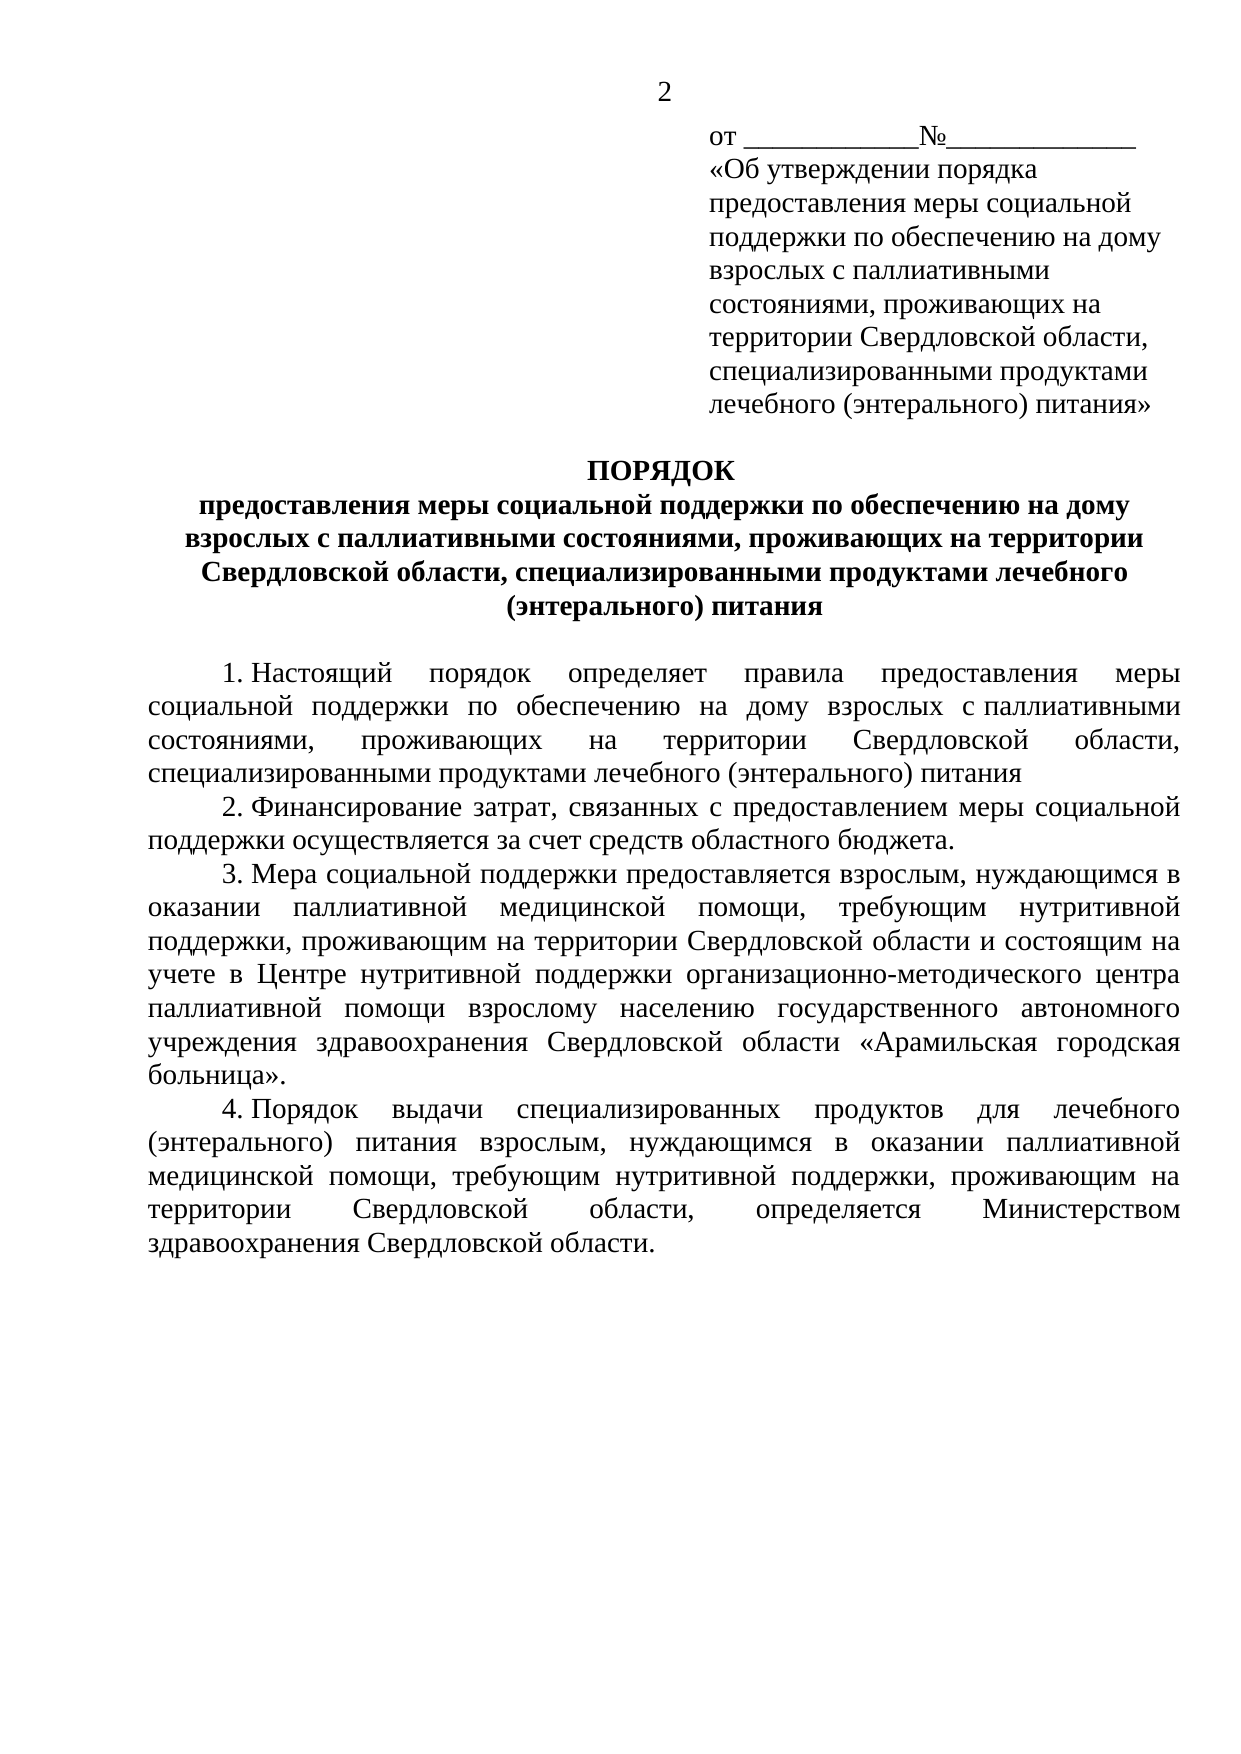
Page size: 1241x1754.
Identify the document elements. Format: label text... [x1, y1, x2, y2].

text от ____________№_____________ [709, 118, 1181, 152]
text 3. Мера социальной поддержки предоставляется взрослым, нуждающимся в оказании паллиативной медицинской помощи, требующим нутритивной поддержки, проживающим на территории Свердловской области и состоящим на учете в Центре нутритивной поддержки организационно-методического центра паллиативной помощи взрослому населению государственного автономного учреждения здравоохранения Свердловской области «Арамильская городская больница». [148, 856, 1181, 1091]
text 2. Финансирование затрат, связанных с предоставлением меры социальной поддержки осуществляется за счет средств областного бюджета. [148, 789, 1181, 856]
text предоставления меры социальной поддержки по обеспечению на дому взрослых с паллиативными состояниями, проживающих на территории Свердловской области, специализированными продуктами лечебного (энтерального) питания [148, 487, 1181, 621]
text ПОРЯДОК [148, 453, 1181, 487]
text 4. Порядок выдачи специализированных продуктов для лечебного (энтерального) питания взрослым, нуждающимся в оказании паллиативной медицинской помощи, требующим нутритивной поддержки, проживающим на территории Свердловской области, определяется Министерством здравоохранения Свердловской области. [148, 1091, 1181, 1258]
text 1. Настоящий порядок определяет правила предоставления меры социальной поддержки по обеспечению на дому взрослых с паллиативными состояниями, проживающих на территории Свердловской области, специализированными продуктами лечебного (энтерального) питания [148, 655, 1181, 789]
text «Об утверждении порядка предоставления меры социальной поддержки по обеспечению на дому взрослых с паллиативными состояниями, проживающих на территории Свердловской области, специализированными продуктами лечебного (энтерального) питания» [709, 152, 1181, 420]
